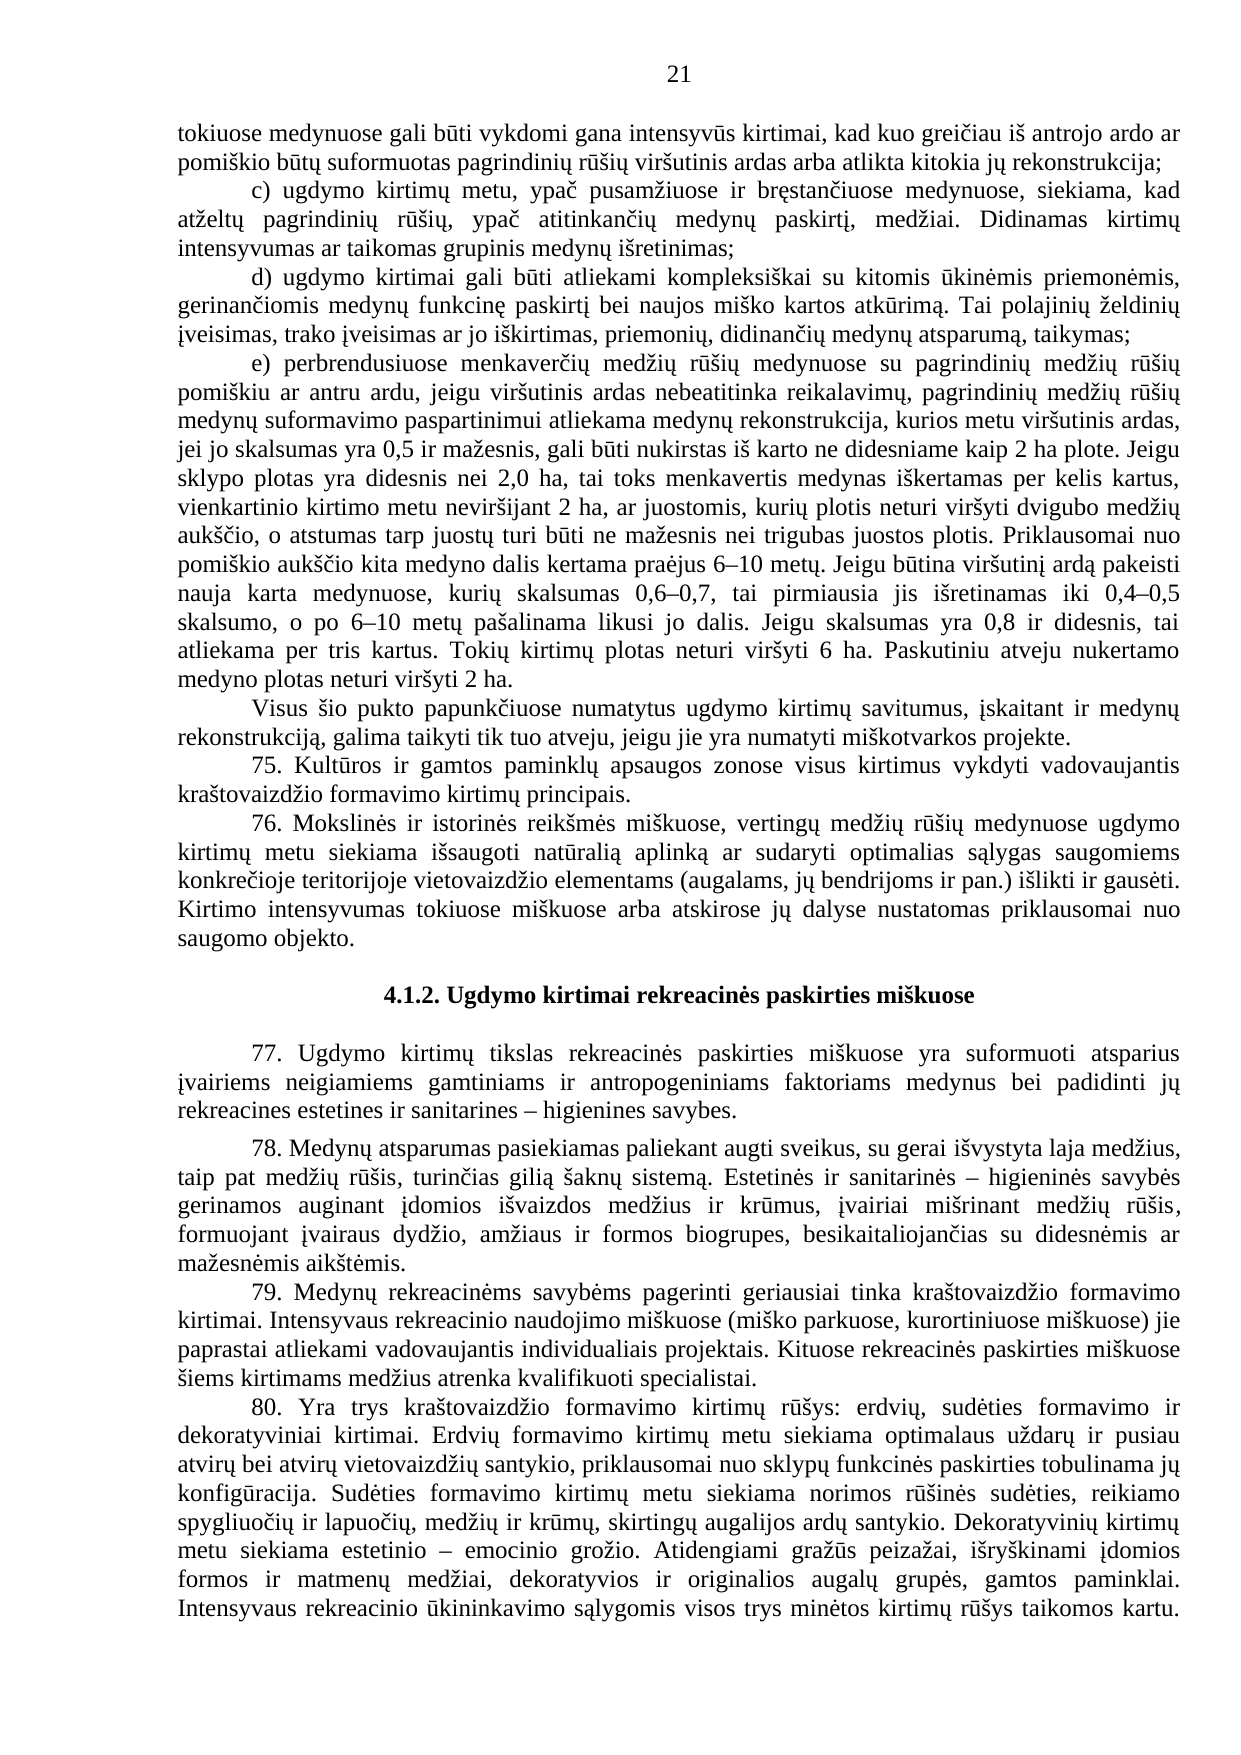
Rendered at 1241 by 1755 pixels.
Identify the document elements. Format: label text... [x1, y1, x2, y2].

text 76. Mokslinės ir istorinės reikšmės miškuose, vertingų medžių rūšių medynuose ugdymo kirtimų metu siekiama išsaugoti natūralią aplinką ar sudaryti optimalias sąlygas saugomiems konkrečioje teritorijoje vietovaizdžio elementams (augalams, jų bendrijoms ir pan.) išlikti ir gausėti. Kirtimo intensyvumas tokiuose miškuose arba atskirose jų dalyse nustatomas priklausomai nuo saugomo objekto. [177, 808, 1181, 952]
text 75. Kultūros ir gamtos paminklų apsaugos zonose visus kirtimus vykdyti vadovaujantis kraštovaizdžio formavimo kirtimų principais. [177, 751, 1181, 808]
text 77. Ugdymo kirtimų tikslas rekreacinės paskirties miškuose yra suformuoti atsparius įvairiems neigiamiems gamtiniams ir antropogeniniams faktoriams medynus bei padidinti jų rekreacines estetines ir sanitarines – higienines savybes. [177, 1038, 1181, 1124]
text Visus šio pukto papunkčiuose numatytus ugdymo kirtimų savitumus, įskaitant ir medynų rekonstrukciją, galima taikyti tik tuo atveju, jeigu jie yra numatyti miškotvarkos projekte. [177, 693, 1181, 751]
text tokiuose medynuose gali būti vykdomi gana intensyvūs kirtimai, kad kuo greičiau iš antrojo ardo ar pomiškio būtų suformuotas pagrindinių rūšių viršutinis ardas arba atlikta kitokia jų rekonstrukcija; [177, 118, 1181, 176]
text 80. Yra trys kraštovaizdžio formavimo kirtimų rūšys: erdvių, sudėties formavimo ir dekoratyviniai kirtimai. Erdvių formavimo kirtimų metu siekiama optimalaus uždarų ir pusiau atvirų bei atvirų vietovaizdžių santykio, priklausomai nuo sklypų funkcinės paskirties tobulinama jų konfigūracija. Sudėties formavimo kirtimų metu siekiama norimos rūšinės sudėties, reikiamo spygliuočių ir lapuočių, medžių ir krūmų, skirtingų augalijos ardų santykio. Dekoratyvinių kirtimų metu siekiama estetinio – emocinio grožio. Atidengiami gražūs peizažai, išryškinami įdomios formos ir matmenų medžiai, dekoratyvios ir originalios augalų grupės, gamtos paminklai. Intensyvaus rekreacinio ūkininkavimo sąlygomis visos trys minėtos kirtimų rūšys taikomos kartu. [177, 1392, 1181, 1622]
text e) perbrendusiuose menkaverčių medžių rūšių medynuose su pagrindinių medžių rūšių pomiškiu ar antru ardu, jeigu viršutinis ardas nebeatitinka reikalavimų, pagrindinių medžių rūšių medynų suformavimo paspartinimui atliekama medynų rekonstrukcija, kurios metu viršutinis ardas, jei jo skalsumas yra 0,5 ir mažesnis, gali būti nukirstas iš karto ne didesniame kaip 2 ha plote. Jeigu sklypo plotas yra didesnis nei 2,0 ha, tai toks menkavertis medynas iškertamas per kelis kartus, vienkartinio kirtimo metu neviršijant 2 ha, ar juostomis, kurių plotis neturi viršyti dvigubo medžių aukščio, o atstumas tarp juostų turi būti ne mažesnis nei trigubas juostos plotis. Priklausomai nuo pomiškio aukščio kita medyno dalis kertama praėjus 6–10 metų. Jeigu būtina viršutinį ardą pakeisti nauja karta medynuose, kurių skalsumas 0,6–0,7, tai pirmiausia jis išretinamas iki 0,4–0,5 skalsumo, o po 6–10 metų pašalinama likusi jo dalis. Jeigu skalsumas yra 0,8 ir didesnis, tai atliekama per tris kartus. Tokių kirtimų plotas neturi viršyti 6 ha. Paskutiniu atveju nukertamo medyno plotas neturi viršyti 2 ha. [177, 348, 1181, 693]
text 79. Medynų rekreacinėms savybėms pagerinti geriausiai tinka kraštovaizdžio formavimo kirtimai. Intensyvaus rekreacinio naudojimo miškuose (miško parkuose, kurortiniuose miškuose) jie paprastai atliekami vadovaujantis individualiais projektais. Kituose rekreacinės paskirties miškuose šiems kirtimams medžius atrenka kvalifikuoti specialistai. [177, 1277, 1181, 1392]
text d) ugdymo kirtimai gali būti atliekami kompleksiškai su kitomis ūkinėmis priemonėmis, gerinančiomis medynų funkcinę paskirtį bei naujos miško kartos atkūrimą. Tai polajinių želdinių įveisimas, trako įveisimas ar jo iškirtimas, priemonių, didinančių medynų atsparumą, taikymas; [177, 262, 1181, 348]
text 4.1.2. Ugdymo kirtimai rekreacinės paskirties miškuose [177, 981, 1181, 1009]
text 78. Medynų atsparumas pasiekiamas paliekant augti sveikus, su gerai išvystyta laja medžius, taip pat medžių rūšis, turinčias gilią šaknų sistemą. Estetinės ir sanitarinės – higieninės savybės gerinamos auginant įdomios išvaizdos medžius ir krūmus, įvairiai mišrinant medžių rūšis, formuojant įvairaus dydžio, amžiaus ir formos biogrupes, besikaitaliojančias su didesnėmis ar mažesnėmis aikštėmis. [177, 1124, 1181, 1277]
text c) ugdymo kirtimų metu, ypač pusamžiuose ir bręstančiuose medynuose, siekiama, kad atželtų pagrindinių rūšių, ypač atitinkančių medynų paskirtį, medžiai. Didinamas kirtimų intensyvumas ar taikomas grupinis medynų išretinimas; [177, 176, 1181, 262]
